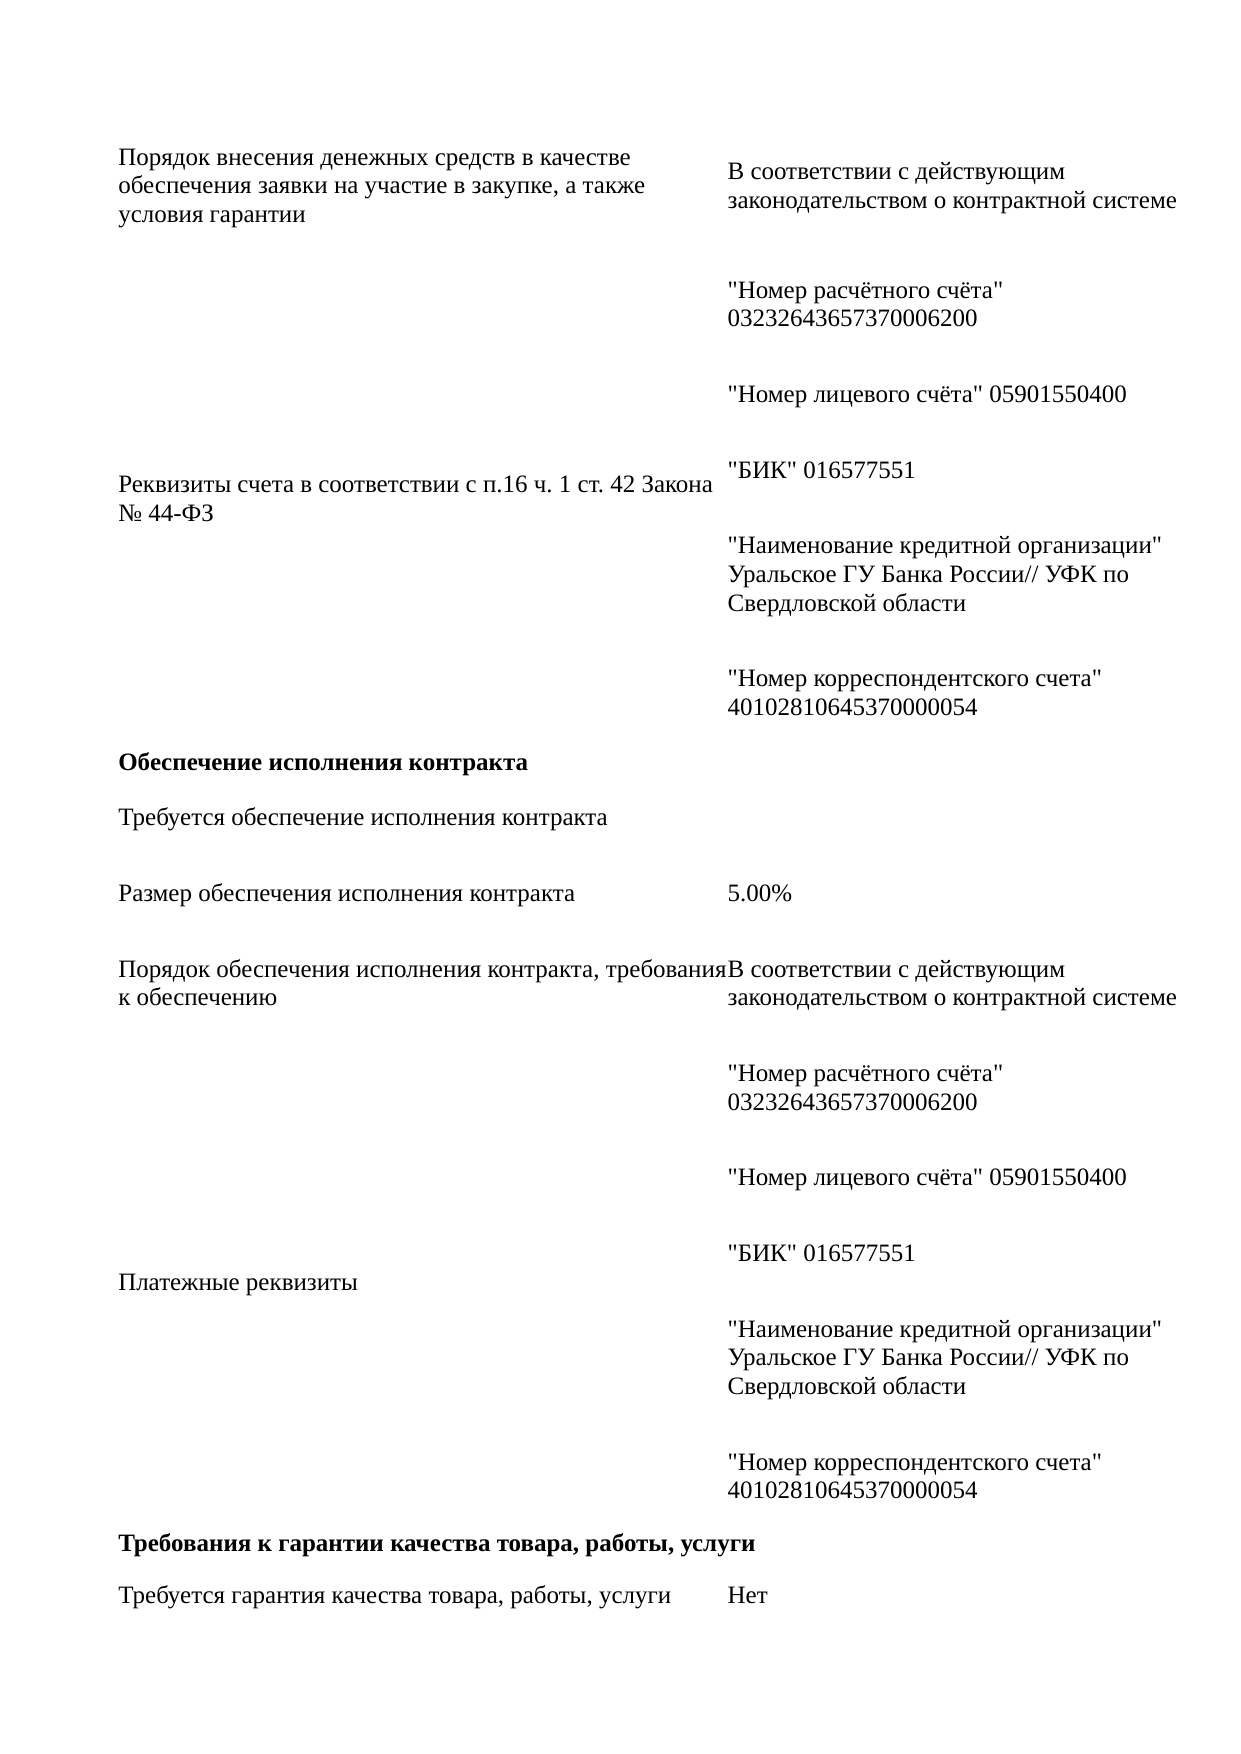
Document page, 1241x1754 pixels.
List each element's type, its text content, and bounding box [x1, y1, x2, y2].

table_cell Порядок внесения денежных средств в качестве обеспечения заявки на участие в закупке, а также условия гарантии [118, 118, 727, 251]
table_cell Размер обеспечения исполнения контракта [118, 855, 727, 930]
table_cell В соответствии с действующим законодательством о контрактной системе [728, 118, 1192, 251]
table_cell Требуется обеспечение исполнения контракта [118, 779, 727, 854]
table_cell Обеспечение исполнения контракта [118, 744, 727, 779]
table_cell [728, 779, 1192, 854]
table_cell В соответствии с действующим законодательством о контрактной системе [728, 930, 1192, 1034]
table_cell [728, 744, 1192, 779]
table_cell Платежные реквизиты [118, 1035, 727, 1528]
table_cell Требования к гарантии качества товара, работы, услуги [118, 1528, 1192, 1556]
table_cell Порядок обеспечения исполнения контракта, требования к обеспечению [118, 930, 727, 1034]
table_cell Реквизиты счета в соответствии с п.16 ч. 1 ст. 42 Закона № 44-ФЗ [118, 251, 727, 744]
table_cell Нет [728, 1556, 1192, 1632]
table_cell "Номер расчётного счёта" 03232643657370006200 "Номер лицевого счёта" 05901550400 "БИК" 016577551 "Наименование кредитной организации" Уральское ГУ Банка России// УФК по Свердловской области "Номер корреспондентского счета" 40102810645370000054 [728, 251, 1192, 744]
table_cell "Номер расчётного счёта" 03232643657370006200 "Номер лицевого счёта" 05901550400 "БИК" 016577551 "Наименование кредитной организации" Уральское ГУ Банка России// УФК по Свердловской области "Номер корреспондентского счета" 40102810645370000054 [728, 1035, 1192, 1528]
table_cell Требуется гарантия качества товара, работы, услуги [118, 1556, 727, 1632]
table_cell 5.00% [728, 855, 1192, 930]
